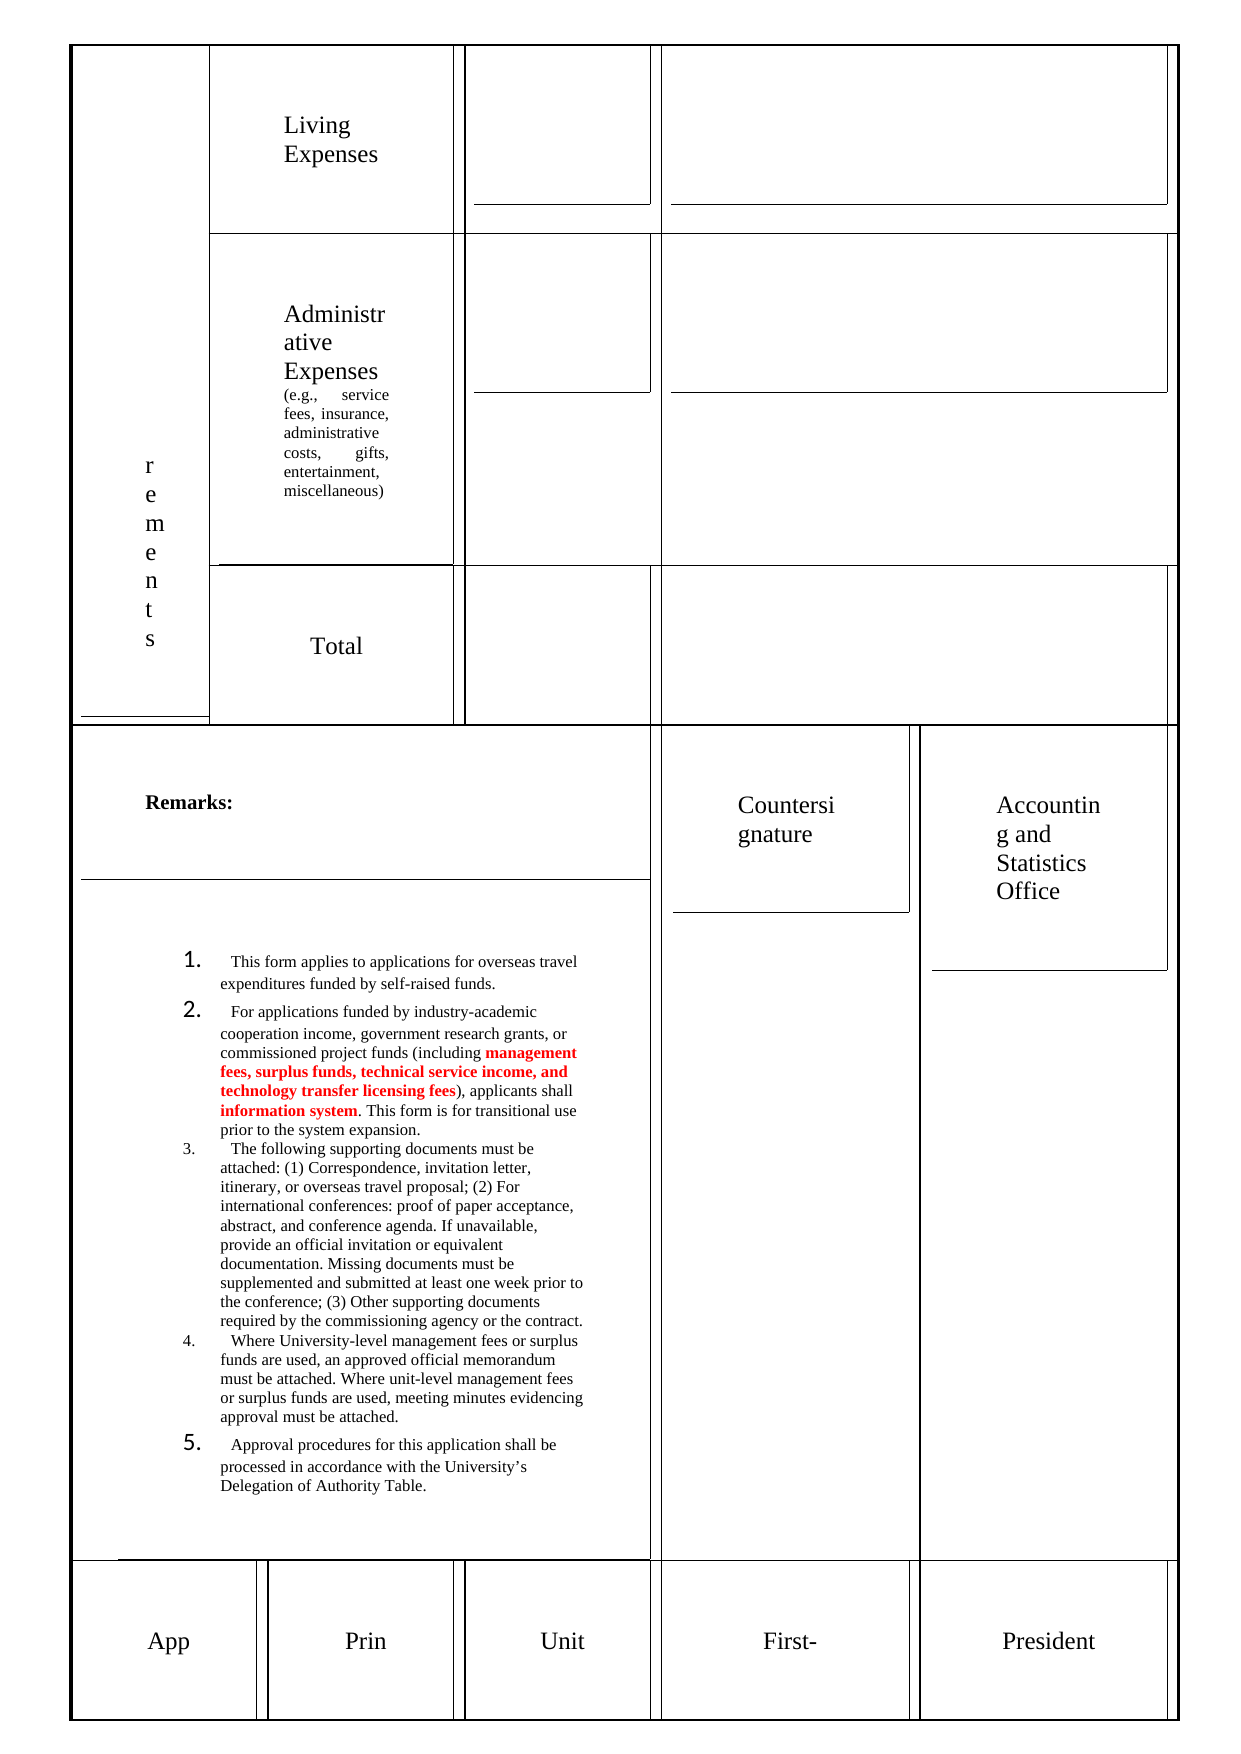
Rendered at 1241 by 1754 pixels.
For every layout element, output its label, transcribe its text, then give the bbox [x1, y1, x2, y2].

table_cell [1168, 566, 1177, 724]
table_cell [257, 1561, 267, 1719]
table_cell [651, 566, 661, 724]
table_cell [454, 566, 464, 724]
table_cell [662, 234, 1177, 564]
table_cell First- [662, 1561, 909, 1719]
table_cell App [73, 1561, 256, 1719]
table_cell rements [73, 46, 209, 724]
table_cell Total [210, 566, 453, 724]
table_cell [466, 234, 661, 564]
table_cell Unit [466, 1561, 650, 1719]
table_cell Living Expenses [210, 46, 453, 233]
table_cell Administrative Expenses (e.g., service fees, insurance, administrative costs, gifts, entertainment, miscellaneous) [210, 234, 453, 564]
table_cell [651, 1561, 661, 1719]
table_cell President [921, 1561, 1167, 1719]
table_cell [662, 46, 1177, 233]
table_cell Remarks: This form applies to applications for overseas travel expenditures funded by self-raised funds. For applications funded by industry-academic cooperation income, government research grants, or commissioned project funds (including management fees, surplus funds, technical service income, and technology transfer licensing fees), applicants shall information system. This form is for transitional use prior to the system expansion. The following supporting documents must be attached: (1) Correspondence, invitation letter, itinerary, or overseas travel proposal; (2) For international conferences: proof of paper acceptance, abstract, and conference agenda. If unavailable, provide an official invitation or equivalent documentation. Missing documents must be supplemented and submitted at least one week prior to the conference; (3) Other supporting documents required by the commissioning agency or the contract. Where University-level management fees or surplus funds are used, an approved official memorandum must be attached. Where unit-level management fees or surplus funds are used, meeting minutes evidencing approval must be attached. Approval procedures for this application shall be processed in accordance with the University’s Delegation of Authority Table. [73, 726, 650, 1559]
table_cell Accounting and Statistics Office [921, 726, 1177, 1559]
table_cell [910, 1561, 919, 1719]
table_cell [466, 566, 650, 724]
table_cell [466, 46, 661, 233]
table_cell [454, 234, 464, 564]
table_cell [454, 46, 464, 233]
table_cell Countersignature [662, 726, 919, 1559]
table_cell Prin [269, 1561, 453, 1719]
table_cell [454, 1561, 464, 1719]
table_cell [1168, 1561, 1177, 1719]
table_cell [662, 566, 1167, 724]
